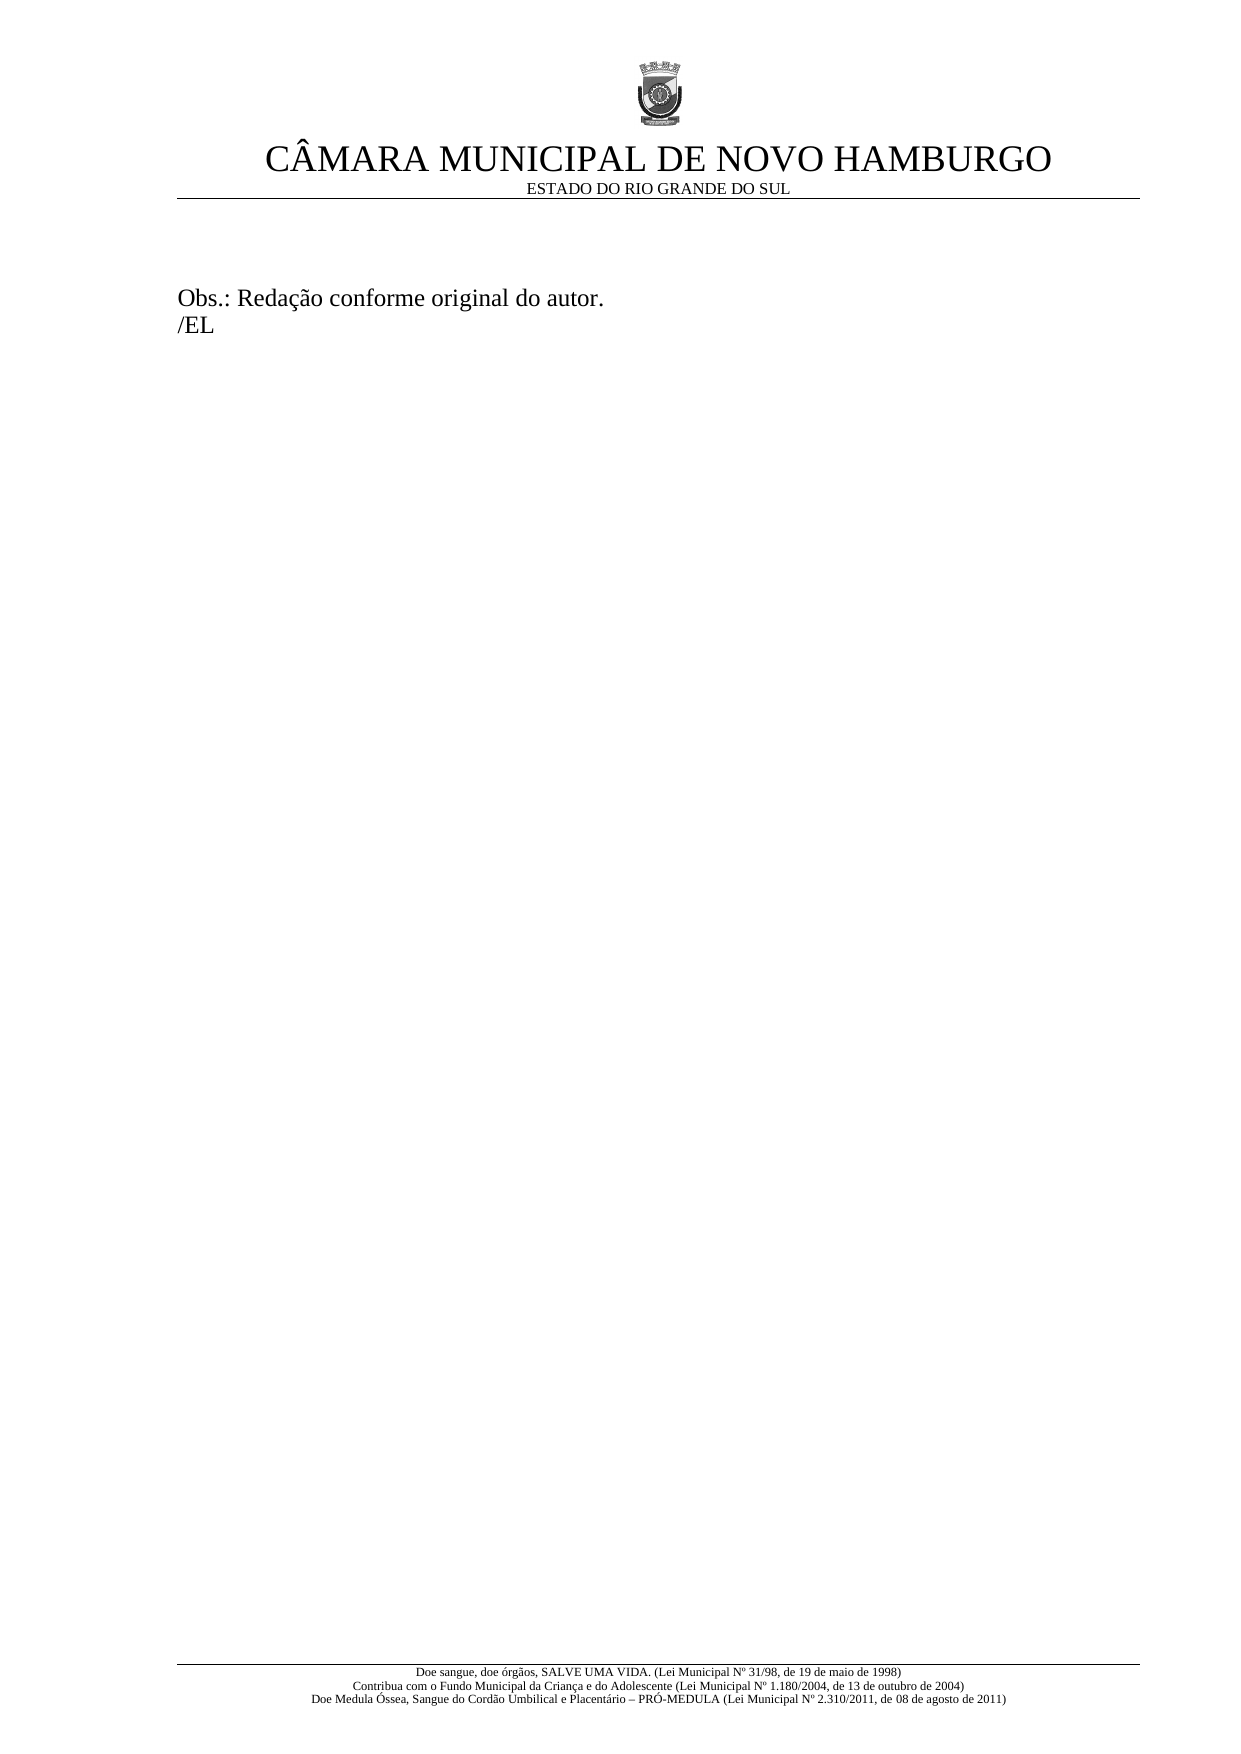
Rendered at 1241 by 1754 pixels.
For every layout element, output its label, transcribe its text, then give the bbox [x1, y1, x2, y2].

text /EL [177, 311, 1140, 339]
text Obs.: Redação conforme original do autor. [177, 284, 1140, 311]
